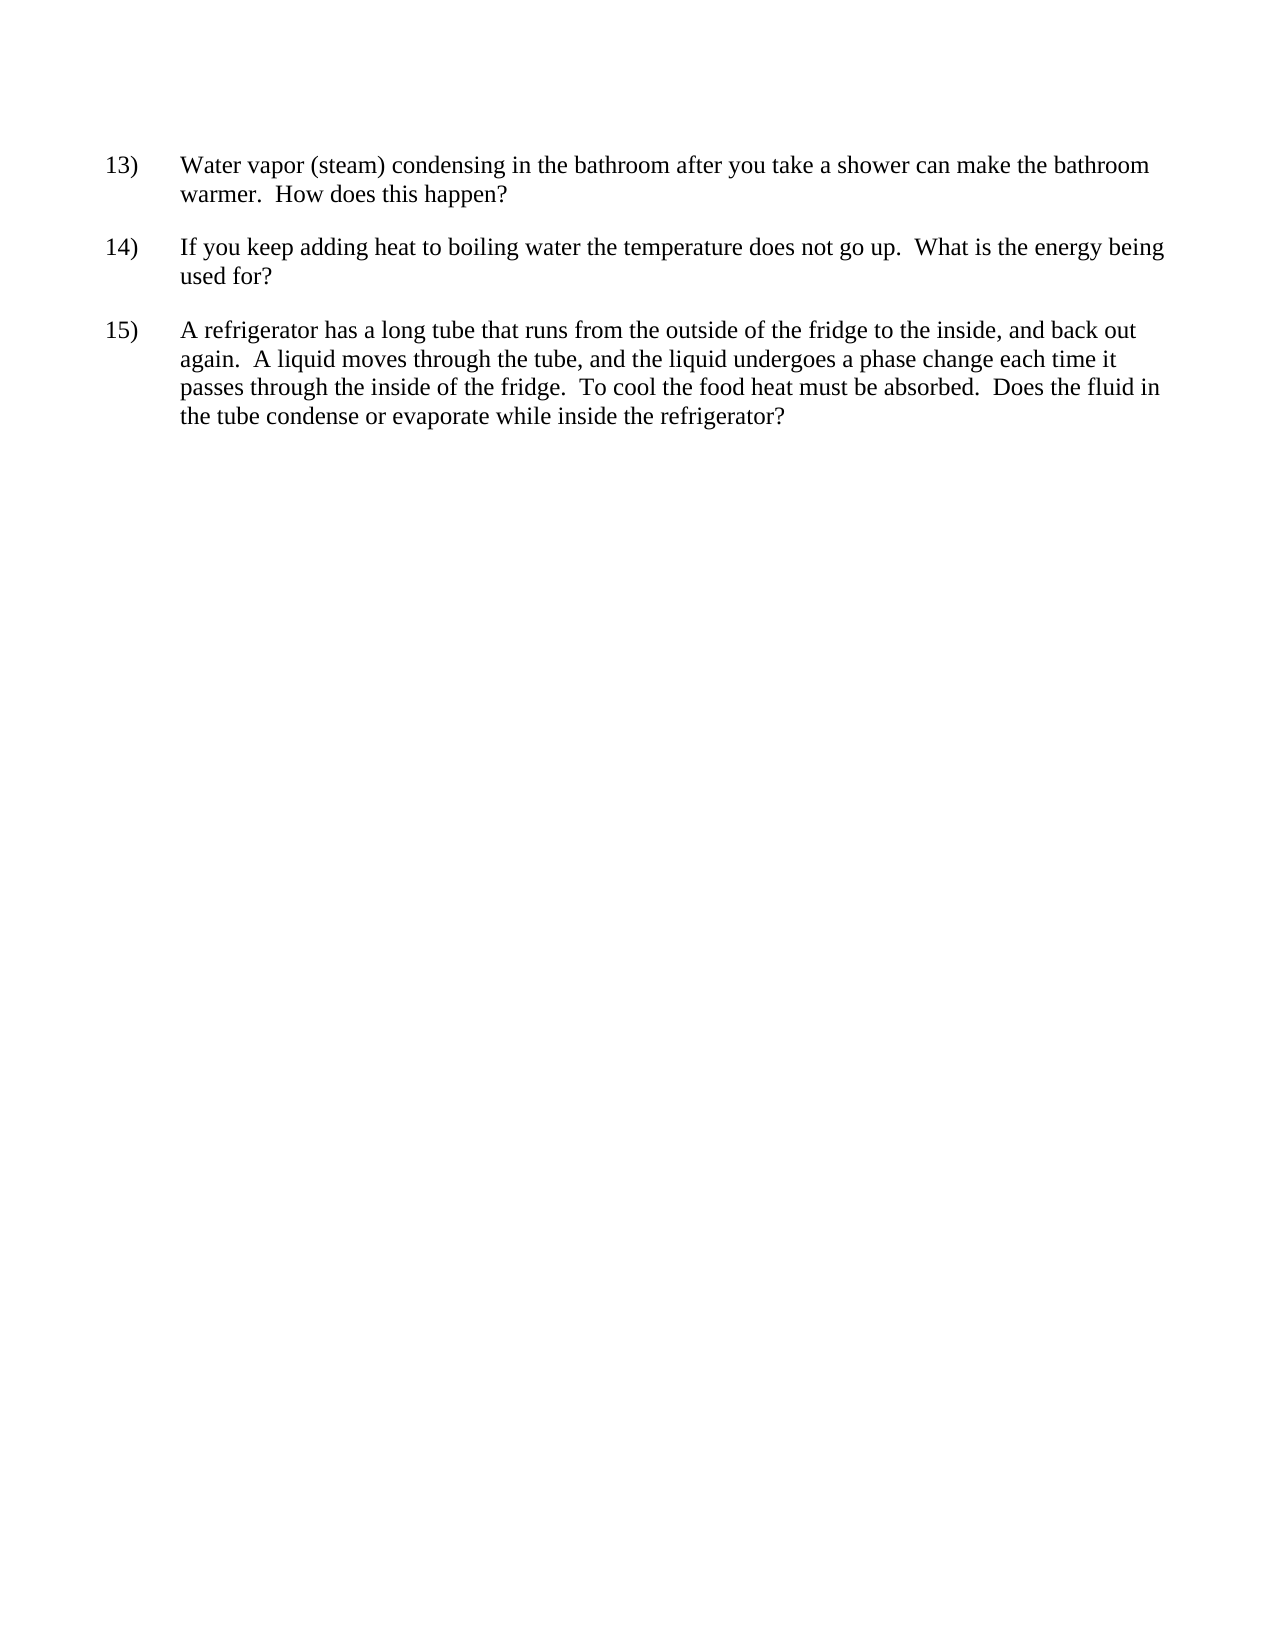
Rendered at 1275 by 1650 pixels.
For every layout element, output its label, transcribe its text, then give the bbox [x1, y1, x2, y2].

text 14) If you keep adding heat to boiling water the temperature does not go up. What is the energy being used for? [105, 232, 1170, 290]
text 15) A refrigerator has a long tube that runs from the outside of the fridge to the inside, and back out again. A liquid moves through the tube, and the liquid undergoes a phase change each time it passes through the inside of the fridge. To cool the food heat must be absorbed. Does the fluid in the tube condense or evaporate while inside the refrigerator? [105, 315, 1170, 430]
text 13) Water vapor (steam) condensing in the bathroom after you take a shower can make the bathroom warmer. How does this happen? [105, 150, 1170, 207]
